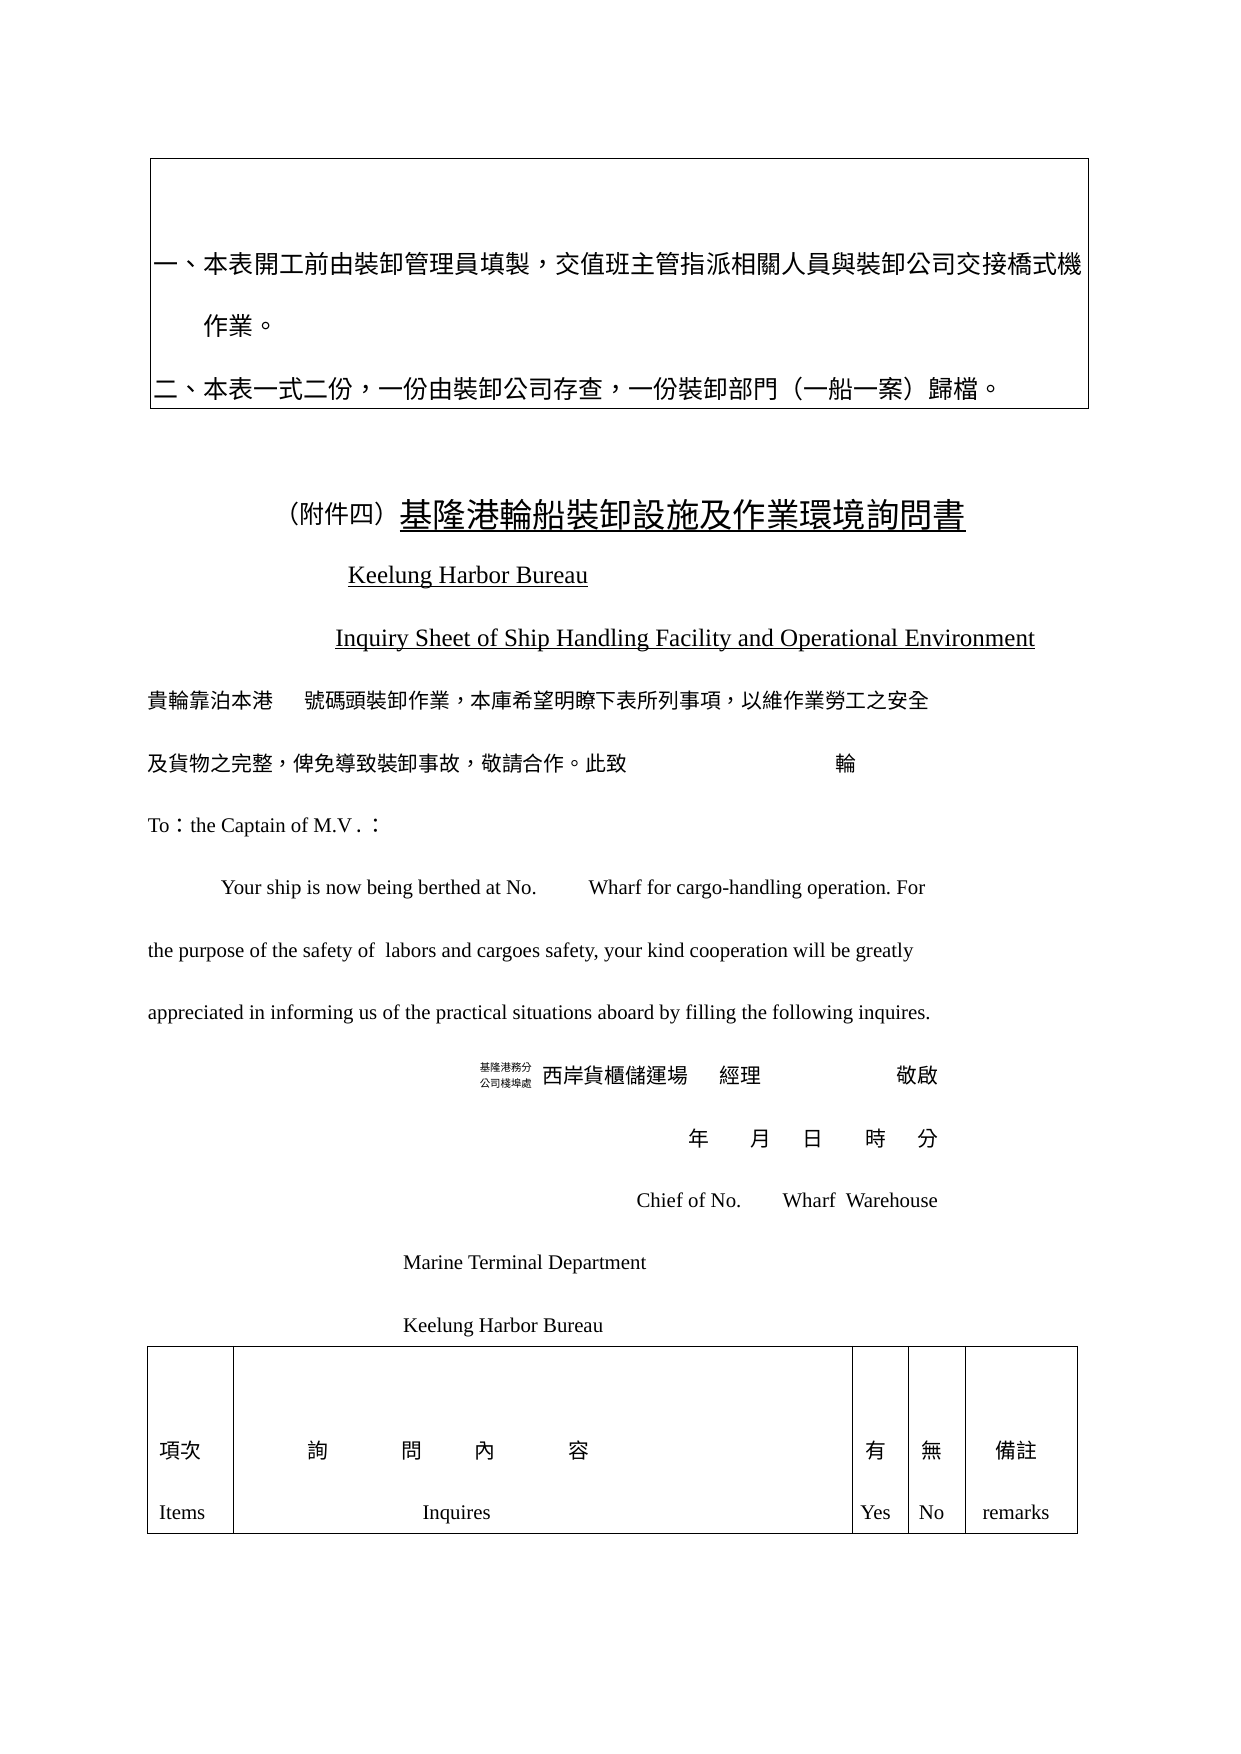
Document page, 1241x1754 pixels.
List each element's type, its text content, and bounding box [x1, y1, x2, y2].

text Inquiry Sheet of Ship Handling Facility and Operational Environment [148, 596, 1092, 658]
table_header 備註 remarks [966, 1347, 1077, 1533]
text To：the Captain of M.V.： [148, 783, 1092, 846]
text Marine Terminal Department [148, 1221, 1092, 1283]
table_header 有 Yes [853, 1347, 908, 1533]
text Chief of No. Wharf Warehouse [148, 1158, 938, 1221]
text Your ship is now being berthed at No. Wharf for cargo-handling operation. For the purpose of the safety of labors and cargoes safety, your kind cooperation will be greatly appreciated in informing us of the practical situations aboard by filling the following inquires. [148, 846, 938, 1033]
table_header 詢 問 內 容 Inquires [234, 1347, 852, 1533]
table_cell 一、本表開工前由裝卸管理員填製，交值班主管指派相關人員與裝卸公司交接橋式機作業。 二、本表一式二份，一份由裝卸公司存查，一份裝卸部門（一船一案）歸檔。 [151, 159, 1088, 408]
table_header 項次 Items [148, 1347, 233, 1533]
text Keelung Harbor Bureau [148, 1283, 1092, 1346]
text 基隆港務分公司棧埠處 西岸貨櫃儲運場 經理 敬啟 [148, 1033, 938, 1096]
text 貴輪靠泊本港 號碼頭裝卸作業，本庫希望明瞭下表所列事項，以維作業勞工之安全及貨物之完整，俾免導致裝卸事故，敬請合作。此致 輪 [148, 658, 938, 783]
text Keelung Harbor Bureau [148, 533, 1092, 596]
text 年 月 日 時 分 [148, 1096, 938, 1158]
table_header 無 No [909, 1347, 965, 1533]
text （附件四）基隆港輪船裝卸設施及作業環境詢問書 [148, 471, 1092, 533]
